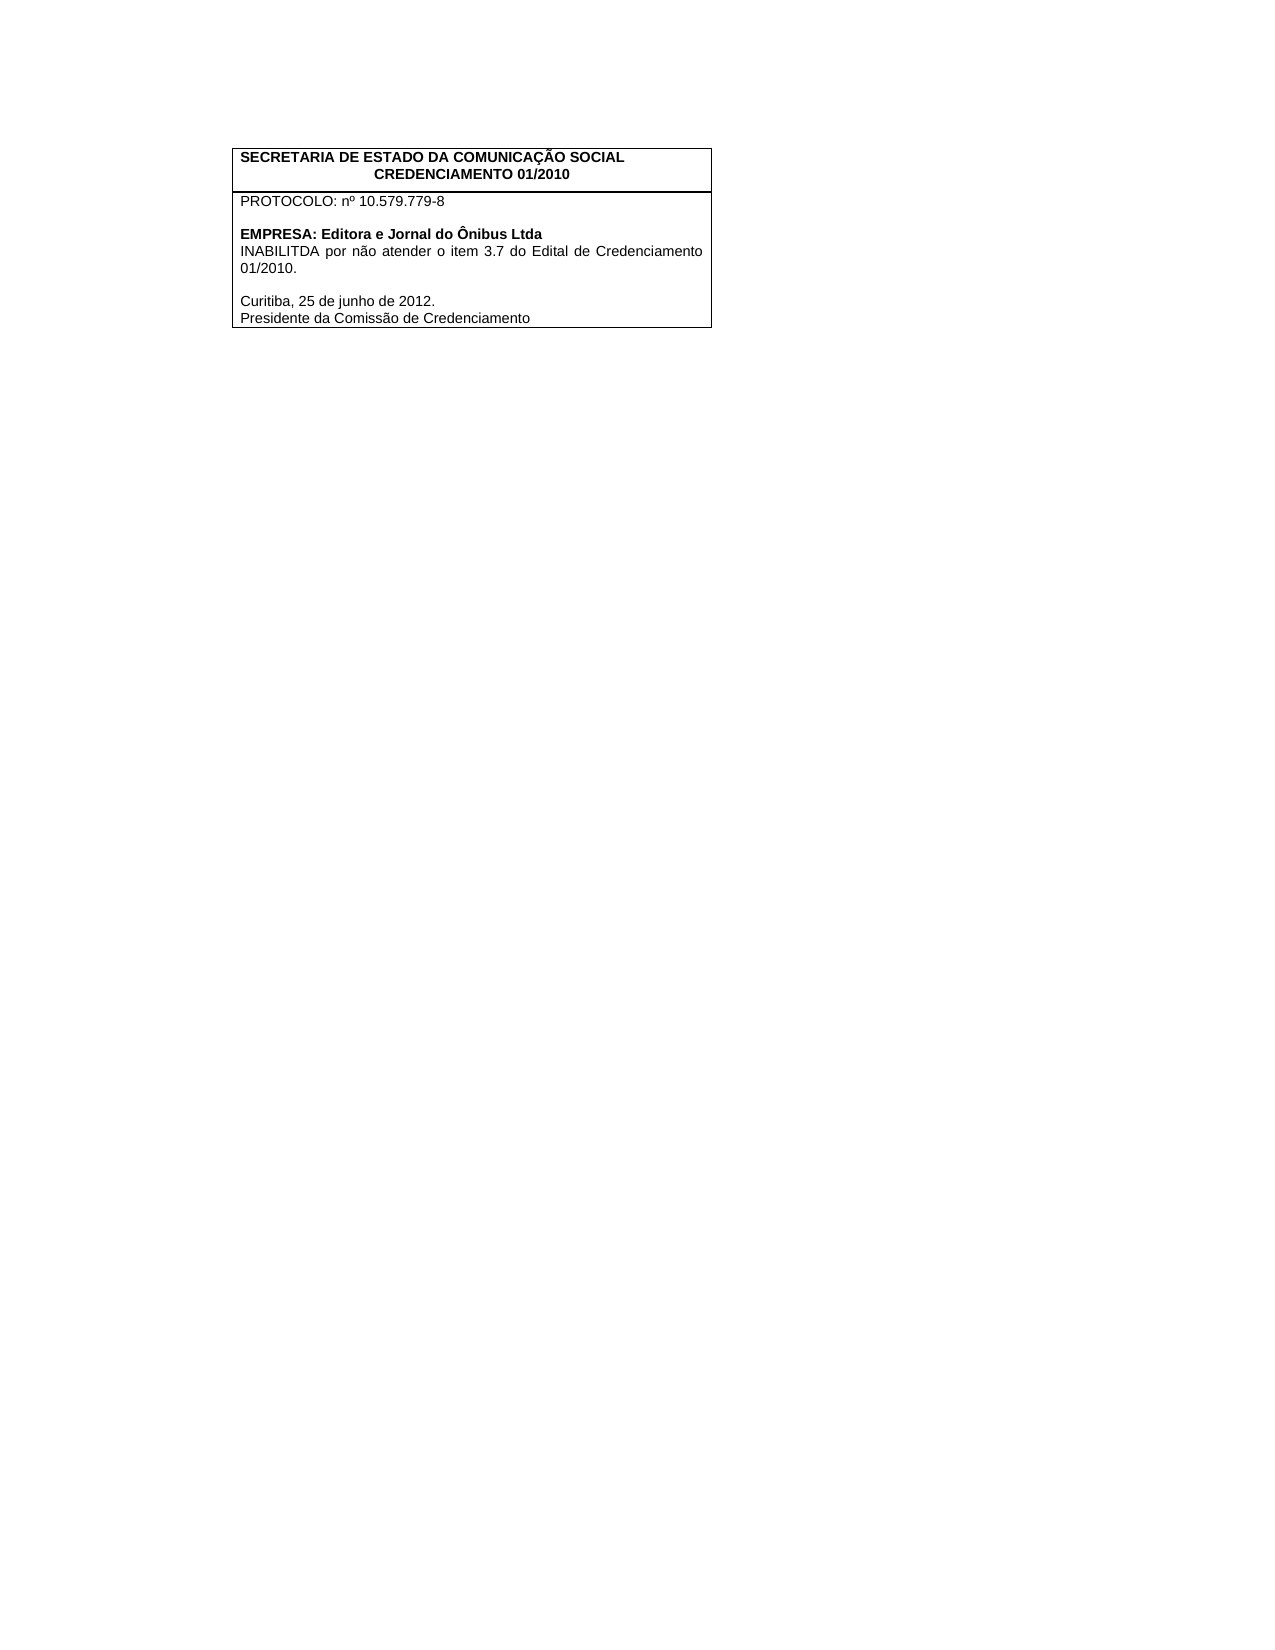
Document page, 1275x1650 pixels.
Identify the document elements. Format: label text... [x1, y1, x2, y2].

table_header SECRETARIA DE ESTADO DA COMUNICAÇÃO SOCIAL CREDENCIAMENTO 01/2010 [233, 149, 711, 191]
table_cell PROTOCOLO: nº 10.579.779-8 EMPRESA: Editora e Jornal do Ônibus Ltda INABILITDA por não atender o item 3.7 do Edital de Credenciamento 01/2010. Curitiba, 25 de junho de 2012. Presidente da Comissão de Credenciamento [233, 193, 711, 327]
